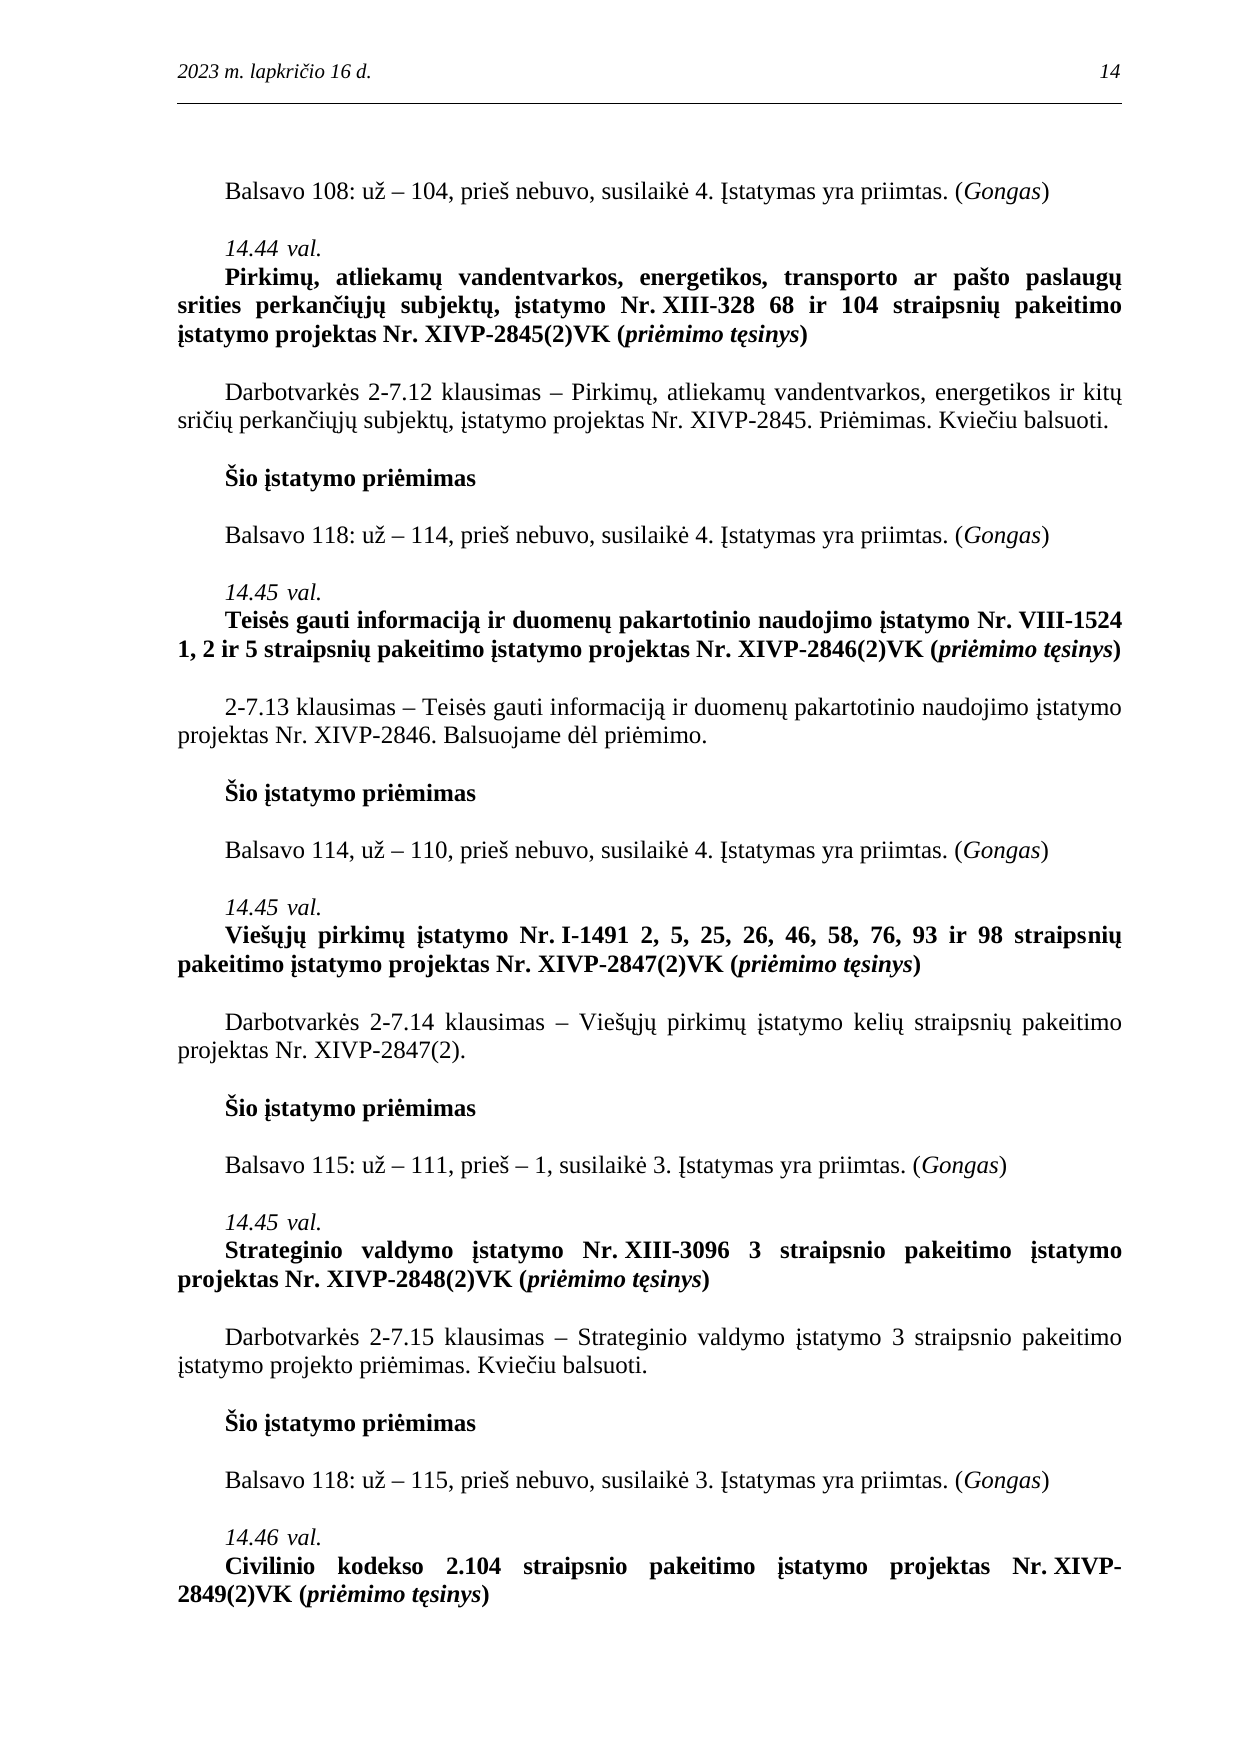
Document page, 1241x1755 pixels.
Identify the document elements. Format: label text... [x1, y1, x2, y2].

text Ci­vi­li­nio ko­dek­so 2.104 straips­nio pa­kei­ti­mo įsta­ty­mo pro­jek­tas Nr. XIVP-2849(2)VK (pri­ėmi­mo tę­si­nys) [177, 1551, 1122, 1608]
text Bal­sa­vo 114, už – 110, prieš ne­bu­vo, su­si­lai­kė 4. Įsta­ty­mas yra pri­im­tas. (Gon­gas) [177, 835, 1122, 864]
text Bal­sa­vo 118: už – 114, prieš ne­bu­vo, su­si­lai­kė 4. Įsta­ty­mas yra pri­im­tas. (Gon­gas) [177, 520, 1122, 549]
text 14.44 val. [224, 234, 1122, 262]
text Šio įsta­ty­mo pri­ėmi­mas [177, 778, 1122, 807]
text Bal­sa­vo 118: už – 115, prieš ne­bu­vo, su­si­lai­kė 3. Įsta­ty­mas yra pri­im­tas. (Gon­gas) [177, 1466, 1122, 1494]
text Šio įsta­ty­mo pri­ėmi­mas [177, 463, 1122, 492]
text 14.45 val. [224, 578, 1122, 605]
text 14.46 val. [224, 1523, 1122, 1551]
text Dar­bo­tvarkės 2-7.15 klau­si­mas – Stra­te­gi­nio val­dy­mo įsta­ty­mo 3 straips­nio pa­kei­ti­mo įsta­ty­mo pro­jek­to pri­ėmi­mas. Kvie­čiu bal­suo­ti. [177, 1322, 1122, 1379]
text Tei­sės gau­ti in­for­ma­ci­ją ir duo­me­nų pa­kar­to­ti­nio nau­do­ji­mo įsta­ty­mo Nr. VIII-1524 1, 2 ir 5 straips­nių pa­kei­ti­mo įsta­ty­mo pro­jek­tas Nr. XIVP-2846(2)VK (pri­ėmi­mo tę­si­nys) [177, 605, 1122, 663]
text Šio įsta­ty­mo pri­ėmi­mas [177, 1093, 1122, 1122]
text Bal­sa­vo 115: už – 111, prieš – 1, su­si­lai­kė 3. Įsta­ty­mas yra pri­im­tas. (Gon­gas) [177, 1151, 1122, 1179]
text 14.45 val. [224, 893, 1122, 921]
text Pir­ki­mų, at­lie­ka­mų van­dent­var­kos, ener­ge­ti­kos, trans­por­to ar paš­to pa­slau­gų srities per­kan­čių­jų sub­jek­tų, įsta­ty­mo Nr. XIII-328 68 ir 104 straips­nių pa­kei­ti­mo įstatymo pro­jek­tas Nr. XIVP-2845(2)VK (pri­ėmi­mo tę­si­nys) [177, 262, 1122, 348]
text Šio įsta­ty­mo pri­ėmi­mas [177, 1408, 1122, 1437]
text Vie­šų­jų pir­ki­mų įsta­ty­mo Nr. I-1491 2, 5, 25, 26, 46, 58, 76, 93 ir 98 straips­nių pakei­ti­mo įsta­ty­mo pro­jek­tas Nr. XIVP-2847(2)VK (pri­ėmi­mo tę­si­nys) [177, 921, 1122, 978]
text Dar­bo­tvarkės 2-7.12 klau­si­mas – Pir­ki­mų, at­lie­ka­mų van­dent­var­kos, ener­ge­ti­kos ir ki­tų sri­čių per­kan­čių­jų sub­jek­tų, įsta­ty­mo pro­jek­tas Nr. XIVP-2845. Pri­ėmi­mas. Kvie­čiu bal­suo­ti. [177, 377, 1122, 434]
text Bal­sa­vo 108: už – 104, prieš ne­bu­vo, su­si­lai­kė 4. Įsta­ty­mas yra pri­im­tas. (Gon­gas) [177, 176, 1122, 205]
text 2-7.13 klau­si­mas – Tei­sės gau­ti in­for­ma­ci­ją ir duo­me­nų pa­kar­to­ti­nio nau­do­ji­mo įsta­ty­mo pro­jek­tas Nr. XIVP-2846. Bal­suo­ja­me dėl pri­ėmi­mo. [177, 692, 1122, 749]
text 14.45 val. [224, 1208, 1122, 1236]
text Stra­te­gi­nio val­dy­mo įsta­ty­mo Nr. XIII-3096 3 straips­nio pa­kei­ti­mo įsta­ty­mo projektas Nr. XIVP-2848(2)VK (pri­ėmi­mo tę­si­nys) [177, 1236, 1122, 1293]
text Dar­bo­tvarkės 2-7.14 klau­si­mas – Vie­šų­jų pir­ki­mų įsta­ty­mo ke­lių straips­nių pa­kei­ti­mo pro­jek­tas Nr. XIVP-2847(2). [177, 1007, 1122, 1064]
